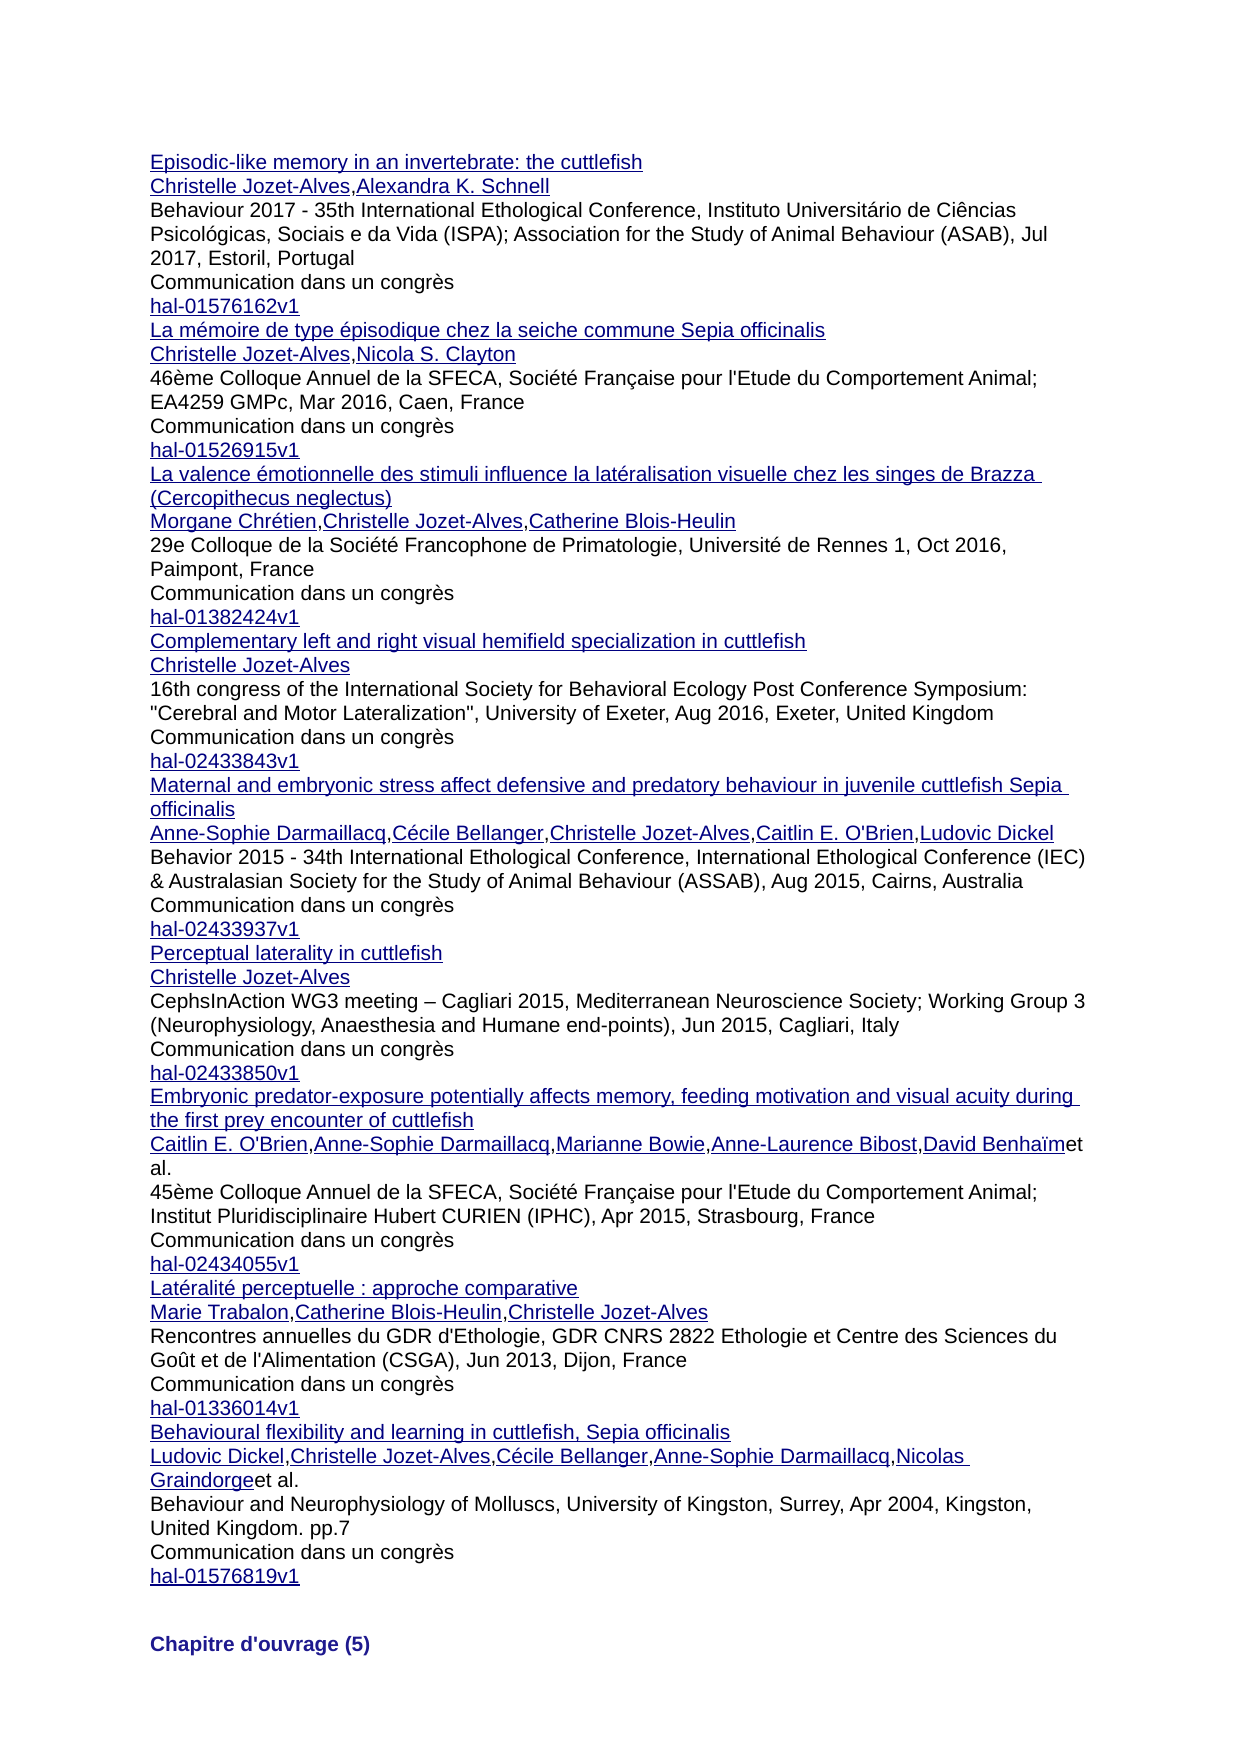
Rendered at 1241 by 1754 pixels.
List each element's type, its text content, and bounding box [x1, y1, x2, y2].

table_cell Behavioural flexibility and learning in cuttlefish, Sepia officinalis Ludovic Dickel,Christelle Jozet-Alves,Cécile Bellanger,Anne-Sophie Darmaillacq,Nicolas Graindorgeet al. Behaviour and Neurophysiology of Molluscs, University of Kingston, Surrey, Apr 2004, Kingston, United Kingdom. pp.7 Communication dans un congrès hal-01576819v1 [150, 1420, 1090, 1587]
table_cell La mémoire de type épisodique chez la seiche commune Sepia officinalis Christelle Jozet-Alves,Nicola S. Clayton 46ème Colloque Annuel de la SFECA, Société Française pour l'Etude du Comportement Animal; EA4259 GMPc, Mar 2016, Caen, France Communication dans un congrès hal-01526915v1 [150, 318, 1090, 461]
table_cell Latéralité perceptuelle : approche comparative Marie Trabalon,Catherine Blois-Heulin,Christelle Jozet-Alves Rencontres annuelles du GDR d'Ethologie, GDR CNRS 2822 Ethologie et Centre des Sciences du Goût et de l'Alimentation (CSGA), Jun 2013, Dijon, France Communication dans un congrès hal-01336014v1 [150, 1276, 1090, 1420]
table_cell Perceptual laterality in cuttlefish Christelle Jozet-Alves CephsInAction WG3 meeting – Cagliari 2015, Mediterranean Neuroscience Society; Working Group 3 (Neurophysiology, Anaesthesia and Humane end-points), Jun 2015, Cagliari, Italy Communication dans un congrès hal-02433850v1 [150, 941, 1090, 1084]
table_cell La valence émotionnelle des stimuli influence la latéralisation visuelle chez les singes de Brazza (Cercopithecus neglectus) Morgane Chrétien,Christelle Jozet-Alves,Catherine Blois-Heulin 29e Colloque de la Société Francophone de Primatologie, Université de Rennes 1, Oct 2016, Paimpont, France Communication dans un congrès hal-01382424v1 [150, 461, 1090, 629]
subtitle Chapitre d'ouvrage (5) [150, 1632, 1090, 1656]
table_cell Embryonic predator-exposure potentially affects memory, feeding motivation and visual acuity during the first prey encounter of cuttlefish Caitlin E. O'Brien,Anne-Sophie Darmaillacq,Marianne Bowie,Anne-Laurence Bibost,David Benhaïmet al. 45ème Colloque Annuel de la SFECA, Société Française pour l'Etude du Comportement Animal; Institut Pluridisciplinaire Hubert CURIEN (IPHC), Apr 2015, Strasbourg, France Communication dans un congrès hal-02434055v1 [150, 1084, 1090, 1276]
table_cell Maternal and embryonic stress affect defensive and predatory behaviour in juvenile cuttlefish Sepia officinalis Anne-Sophie Darmaillacq,Cécile Bellanger,Christelle Jozet-Alves,Caitlin E. O'Brien,Ludovic Dickel Behavior 2015 - 34th International Ethological Conference, International Ethological Conference (IEC) & Australasian Society for the Study of Animal Behaviour (ASSAB), Aug 2015, Cairns, Australia Communication dans un congrès hal-02433937v1 [150, 773, 1090, 941]
table_cell Episodic-like memory in an invertebrate: the cuttlefish Christelle Jozet-Alves,Alexandra K. Schnell Behaviour 2017 - 35th International Ethological Conference, Instituto Universitário de Ciências Psicológicas, Sociais e da Vida (ISPA); Association for the Study of Animal Behaviour (ASAB), Jul 2017, Estoril, Portugal Communication dans un congrès hal-01576162v1 [150, 150, 1090, 318]
table_cell Complementary left and right visual hemifield specialization in cuttlefish Christelle Jozet-Alves 16th congress of the International Society for Behavioral Ecology Post Conference Symposium: "Cerebral and Motor Lateralization", University of Exeter, Aug 2016, Exeter, United Kingdom Communication dans un congrès hal-02433843v1 [150, 629, 1090, 773]
